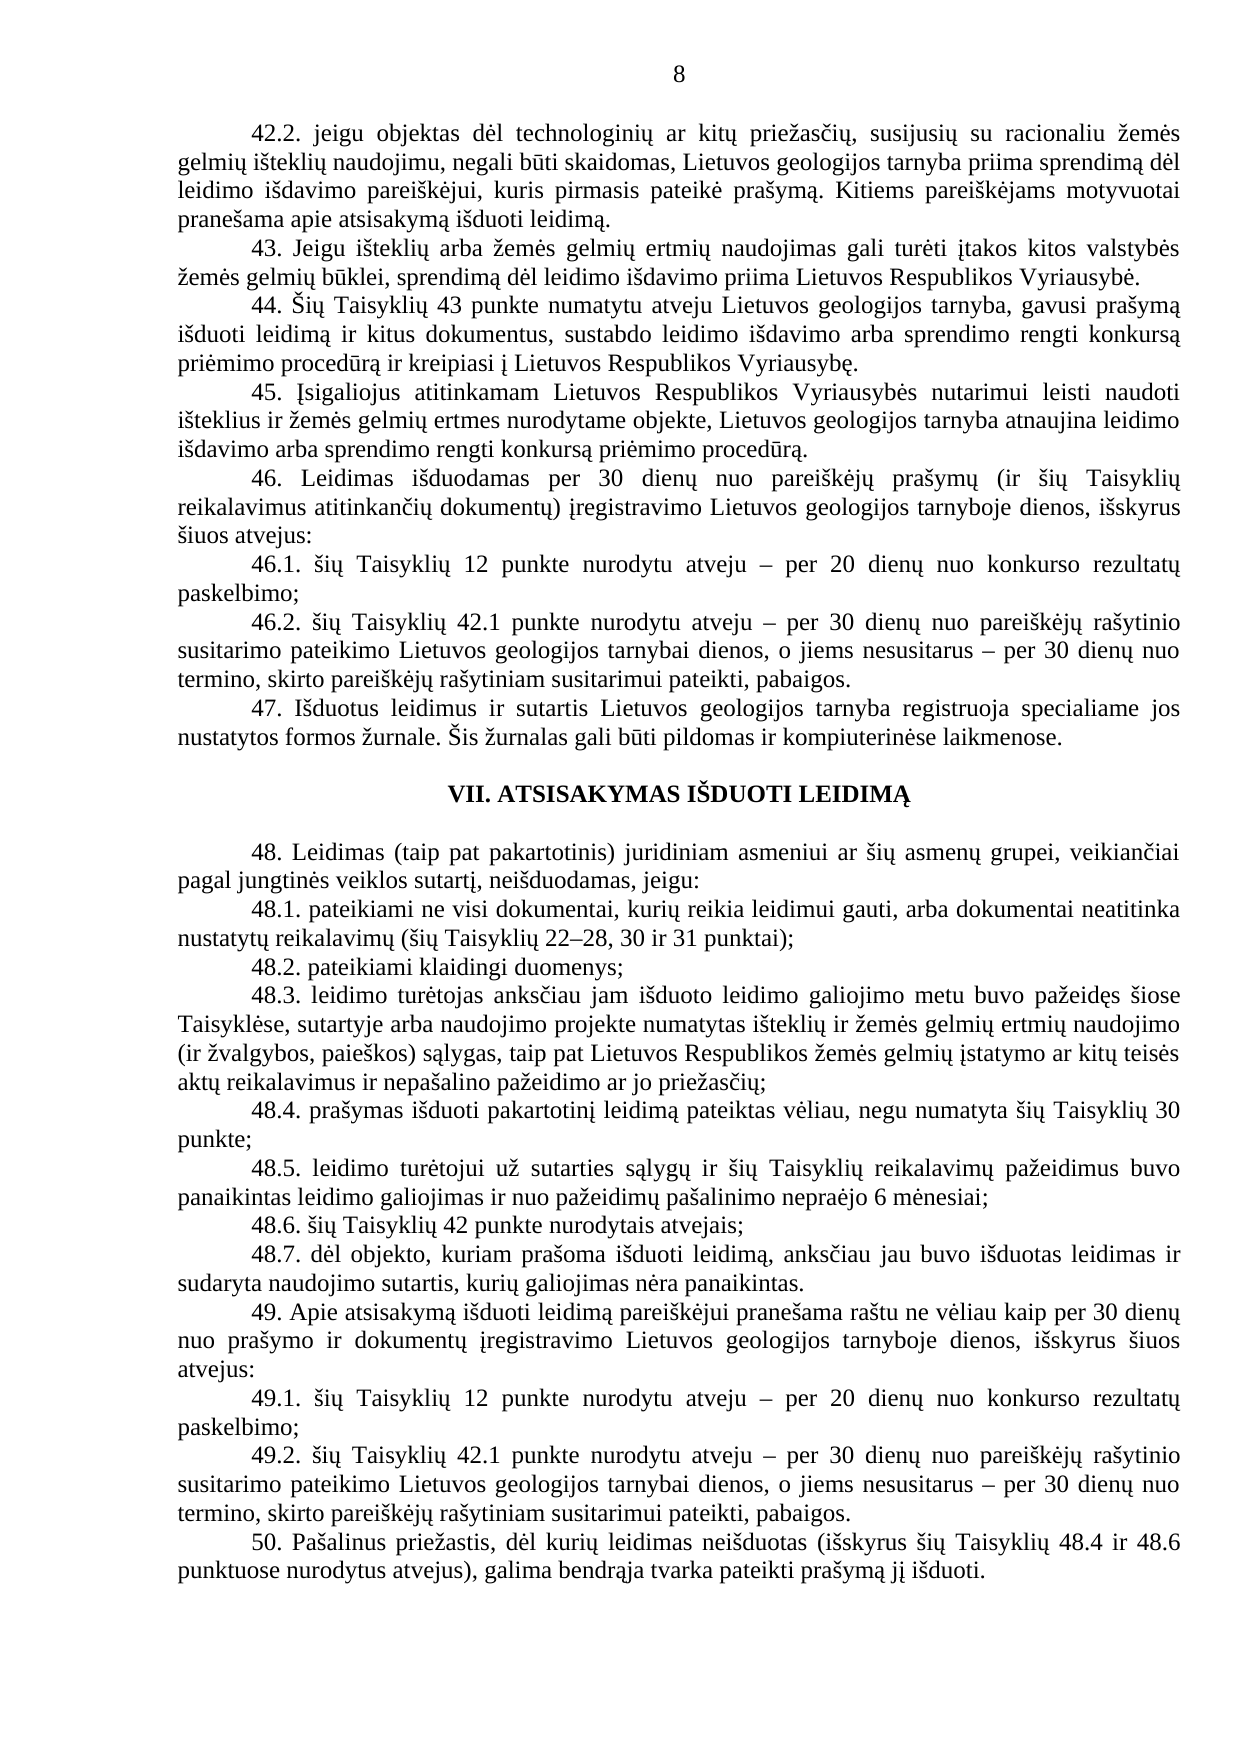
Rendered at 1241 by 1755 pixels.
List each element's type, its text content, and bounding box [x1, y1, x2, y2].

text 47. Išduotus leidimus ir sutartis Lietuvos geologijos tarnyba registruoja specialiame jos nustatytos formos žurnale. Šis žurnalas gali būti pildomas ir kompiuterinėse laikmenose. [177, 693, 1181, 751]
text 48.6. šių Taisyklių 42 punkte nurodytais atvejais; [177, 1211, 1181, 1239]
text 49. Apie atsisakymą išduoti leidimą pareiškėjui pranešama raštu ne vėliau kaip per 30 dienų nuo prašymo ir dokumentų įregistravimo Lietuvos geologijos tarnyboje dienos, išskyrus šiuos atvejus: [177, 1297, 1181, 1383]
text 44. Šių Taisyklių 43 punkte numatytu atveju Lietuvos geologijos tarnyba, gavusi prašymą išduoti leidimą ir kitus dokumentus, sustabdo leidimo išdavimo arba sprendimo rengti konkursą priėmimo procedūrą ir kreipiasi į Lietuvos Respublikos Vyriausybę. [177, 291, 1181, 377]
text 48.7. dėl objekto, kuriam prašoma išduoti leidimą, anksčiau jau buvo išduotas leidimas ir sudaryta naudojimo sutartis, kurių galiojimas nėra panaikintas. [177, 1239, 1181, 1297]
text 48.2. pateikiami klaidingi duomenys; [177, 952, 1181, 981]
text 50. Pašalinus priežastis, dėl kurių leidimas neišduotas (išskyrus šių Taisyklių 48.4 ir 48.6 punktuose nurodytus atvejus), galima bendrąja tvarka pateikti prašymą jį išduoti. [177, 1527, 1181, 1584]
text 43. Jeigu išteklių arba žemės gelmių ertmių naudojimas gali turėti įtakos kitos valstybės žemės gelmių būklei, sprendimą dėl leidimo išdavimo priima Lietuvos Respublikos Vyriausybė. [177, 233, 1181, 291]
text 48.1. pateikiami ne visi dokumentai, kurių reikia leidimui gauti, arba dokumentai neatitinka nustatytų reikalavimų (šių Taisyklių 22–28, 30 ir 31 punktai); [177, 894, 1181, 952]
text 48.3. leidimo turėtojas anksčiau jam išduoto leidimo galiojimo metu buvo pažeidęs šiose Taisyklėse, sutartyje arba naudojimo projekte numatytas išteklių ir žemės gelmių ertmių naudojimo (ir žvalgybos, paieškos) sąlygas, taip pat Lietuvos Respublikos žemės gelmių įstatymo ar kitų teisės aktų reikalavimus ir nepašalino pažeidimo ar jo priežasčių; [177, 981, 1181, 1096]
text 49.1. šių Taisyklių 12 punkte nurodytu atveju – per 20 dienų nuo konkurso rezultatų paskelbimo; [177, 1383, 1181, 1441]
text 46.2. šių Taisyklių 42.1 punkte nurodytu atveju – per 30 dienų nuo pareiškėjų rašytinio susitarimo pateikimo Lietuvos geologijos tarnybai dienos, o jiems nesusitarus – per 30 dienų nuo termino, skirto pareiškėjų rašytiniam susitarimui pateikti, pabaigos. [177, 607, 1181, 693]
text 49.2. šių Taisyklių 42.1 punkte nurodytu atveju – per 30 dienų nuo pareiškėjų rašytinio susitarimo pateikimo Lietuvos geologijos tarnybai dienos, o jiems nesusitarus – per 30 dienų nuo termino, skirto pareiškėjų rašytiniam susitarimui pateikti, pabaigos. [177, 1441, 1181, 1527]
text 46. Leidimas išduodamas per 30 dienų nuo pareiškėjų prašymų (ir šių Taisyklių reikalavimus atitinkančių dokumentų) įregistravimo Lietuvos geologijos tarnyboje dienos, išskyrus šiuos atvejus: [177, 463, 1181, 549]
text 48.4. prašymas išduoti pakartotinį leidimą pateiktas vėliau, negu numatyta šių Taisyklių 30 punkte; [177, 1096, 1181, 1153]
text VII. ATSISAKYMAS IŠDUOTI LEIDIMĄ [177, 779, 1181, 808]
text 46.1. šių Taisyklių 12 punkte nurodytu atveju – per 20 dienų nuo konkurso rezultatų paskelbimo; [177, 549, 1181, 607]
text 48. Leidimas (taip pat pakartotinis) juridiniam asmeniui ar šių asmenų grupei, veikiančiai pagal jungtinės veiklos sutartį, neišduodamas, jeigu: [177, 837, 1181, 894]
text 45. Įsigaliojus atitinkamam Lietuvos Respublikos Vyriausybės nutarimui leisti naudoti išteklius ir žemės gelmių ertmes nurodytame objekte, Lietuvos geologijos tarnyba atnaujina leidimo išdavimo arba sprendimo rengti konkursą priėmimo procedūrą. [177, 377, 1181, 463]
text 48.5. leidimo turėtojui už sutarties sąlygų ir šių Taisyklių reikalavimų pažeidimus buvo panaikintas leidimo galiojimas ir nuo pažeidimų pašalinimo nepraėjo 6 mėnesiai; [177, 1153, 1181, 1211]
text 42.2. jeigu objektas dėl technologinių ar kitų priežasčių, susijusių su racionaliu žemės gelmių išteklių naudojimu, negali būti skaidomas, Lietuvos geologijos tarnyba priima sprendimą dėl leidimo išdavimo pareiškėjui, kuris pirmasis pateikė prašymą. Kitiems pareiškėjams motyvuotai pranešama apie atsisakymą išduoti leidimą. [177, 118, 1181, 233]
